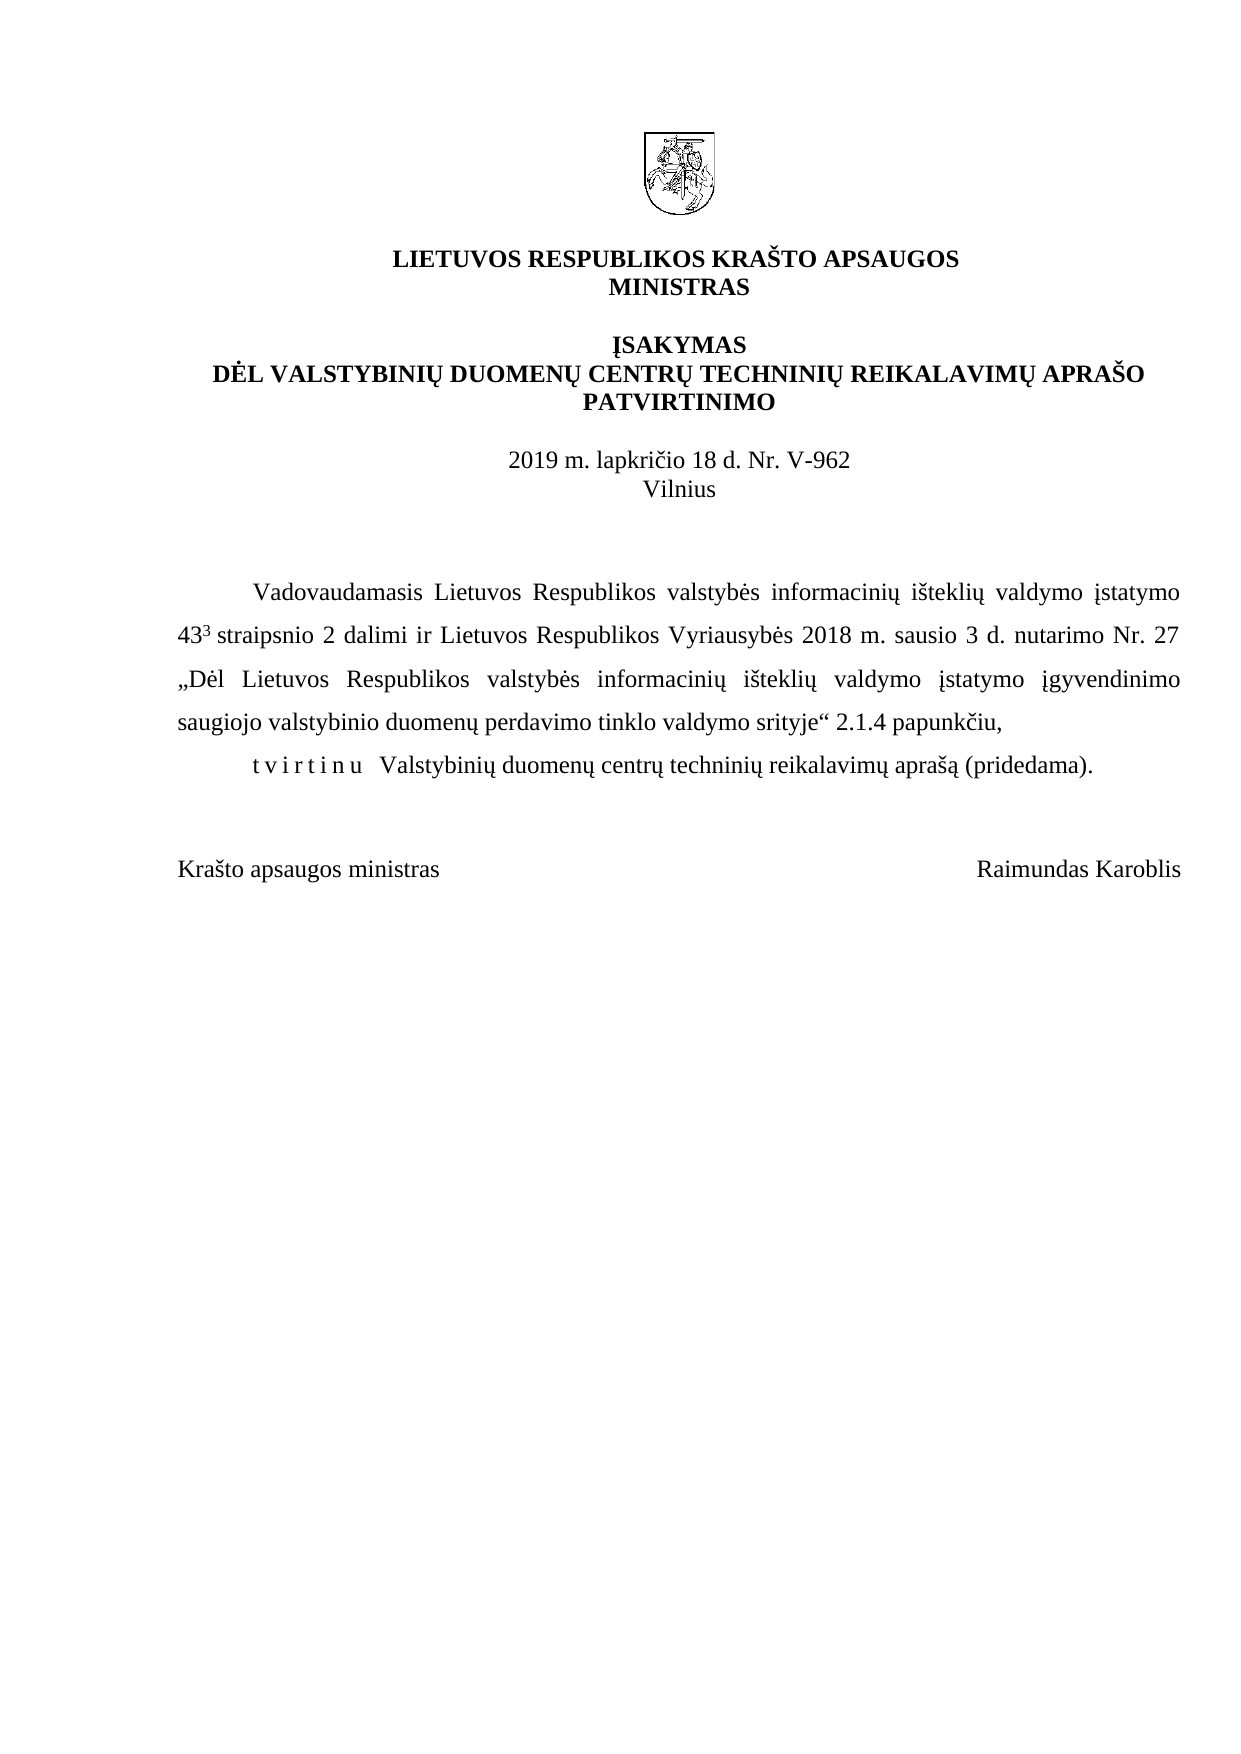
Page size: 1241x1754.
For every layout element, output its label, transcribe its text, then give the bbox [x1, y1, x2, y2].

text 2019 m. lapkričio 18 d. Nr. V-962 [177, 445, 1181, 474]
text ĮSAKYMAS [177, 330, 1181, 359]
text Vadovaudamasis Lietuvos Respublikos valstybės informacinių išteklių valdymo įstatymo 433 straipsnio 2 dalimi ir Lietuvos Respublikos Vyriausybės 2018 m. sausio 3 d. nutarimo Nr. 27 „Dėl Lietuvos Respublikos valstybės informacinių išteklių valdymo įstatymo įgyvendinimo saugiojo valstybinio duomenų perdavimo tinklo valdymo srityje“ 2.1.4 papunkčiu, [177, 577, 1181, 736]
text Krašto apsaugos ministras Raimundas Karoblis [177, 854, 1181, 883]
text lietuvos respublikos krašto apsaugos ministras [177, 244, 1181, 301]
text Vilnius [177, 474, 1181, 502]
text DĖL Valstybinių duomenų centrų techninių reikalavimų aprašO PAtvirtinimo [177, 359, 1181, 416]
text tvirtinu Valstybinių duomenų centrų techninių reikalavimų aprašą (pridedama). [177, 750, 1181, 779]
